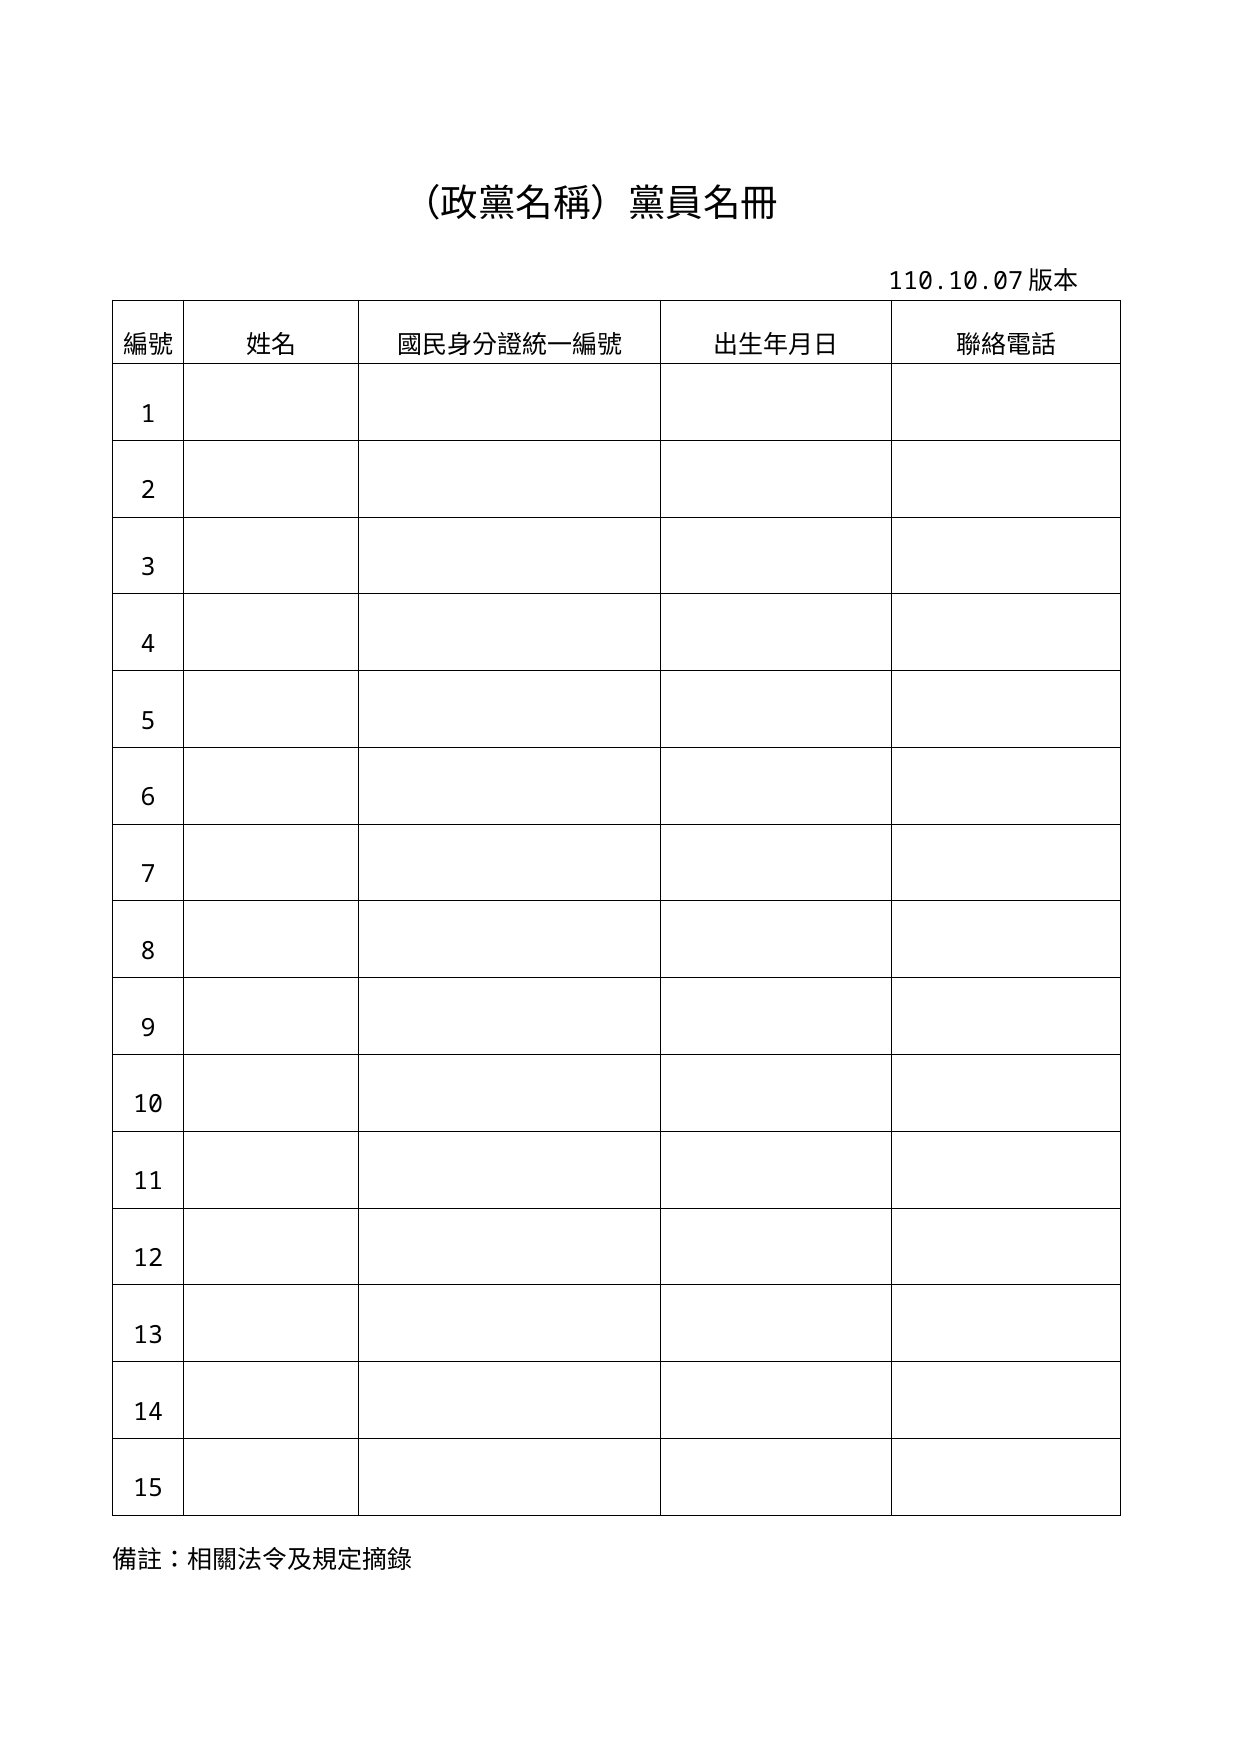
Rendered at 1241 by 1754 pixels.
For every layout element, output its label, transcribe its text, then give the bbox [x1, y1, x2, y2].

table_cell 6 [113, 748, 183, 824]
table_cell [359, 1439, 660, 1514]
text 110.10.07版本 [112, 237, 1078, 299]
table_cell [661, 1055, 891, 1131]
table_cell [892, 901, 1120, 977]
table_cell [661, 825, 891, 900]
table_cell 9 [113, 978, 183, 1054]
table_cell [892, 1285, 1120, 1361]
table_cell [184, 825, 358, 900]
table_cell [661, 441, 891, 517]
table_cell [184, 901, 358, 977]
table_cell [892, 364, 1120, 440]
table_cell [184, 441, 358, 517]
table_cell 3 [113, 518, 183, 593]
text 備註：相關法令及規定摘錄 [112, 1516, 1128, 1578]
table_cell [661, 748, 891, 824]
table_cell [892, 594, 1120, 670]
table_cell [892, 518, 1120, 593]
table_cell 11 [113, 1132, 183, 1207]
table_header 編號 [113, 301, 183, 363]
table_cell [359, 825, 660, 900]
table_cell [661, 594, 891, 670]
table_cell [661, 671, 891, 747]
table_cell [359, 1055, 660, 1131]
table_cell 15 [113, 1439, 183, 1514]
table_cell [359, 1209, 660, 1284]
table_cell [184, 1055, 358, 1131]
table_cell [184, 1285, 358, 1361]
table_cell 2 [113, 441, 183, 517]
table_cell [359, 1285, 660, 1361]
table_cell [359, 1362, 660, 1438]
table_cell [661, 978, 891, 1054]
table_cell [892, 441, 1120, 517]
table_cell 4 [113, 594, 183, 670]
table_cell [892, 748, 1120, 824]
table_cell 1 [113, 364, 183, 440]
table_cell [359, 518, 660, 593]
table_cell 10 [113, 1055, 183, 1131]
table_cell [661, 1285, 891, 1361]
table_cell [359, 364, 660, 440]
table_cell [661, 1132, 891, 1207]
table_cell [359, 901, 660, 977]
table_cell [184, 671, 358, 747]
table_cell [892, 1132, 1120, 1207]
table_cell [892, 978, 1120, 1054]
table_cell [184, 1362, 358, 1438]
table_header 出生年月日 [661, 301, 891, 363]
table_cell [892, 671, 1120, 747]
table_cell [184, 978, 358, 1054]
table_cell [661, 1209, 891, 1284]
table_cell [359, 441, 660, 517]
table_cell 7 [113, 825, 183, 900]
table_cell [892, 1362, 1120, 1438]
table_cell [184, 1132, 358, 1207]
table_cell [892, 1055, 1120, 1131]
table_cell [359, 594, 660, 670]
table_cell [661, 901, 891, 977]
table_cell [892, 1209, 1120, 1284]
table_cell 8 [113, 901, 183, 977]
table_cell 14 [113, 1362, 183, 1438]
table_cell [892, 825, 1120, 900]
table_cell [892, 1439, 1120, 1514]
table_cell [661, 1362, 891, 1438]
table_cell [359, 671, 660, 747]
table_cell [184, 594, 358, 670]
table_cell [184, 518, 358, 593]
table_cell [184, 748, 358, 824]
table_cell [359, 978, 660, 1054]
table_header 姓名 [184, 301, 358, 363]
table_cell [661, 364, 891, 440]
table_cell 12 [113, 1209, 183, 1284]
table_cell [184, 1209, 358, 1284]
table_header 聯絡電話 [892, 301, 1120, 363]
text （政黨名稱）黨員名冊 [53, 158, 1128, 221]
table_cell [184, 1439, 358, 1514]
table_cell 5 [113, 671, 183, 747]
table_cell 13 [113, 1285, 183, 1361]
table_cell [184, 364, 358, 440]
table_cell [359, 1132, 660, 1207]
table_cell [661, 1439, 891, 1514]
table_header 國民身分證統一編號 [359, 301, 660, 363]
table_cell [661, 518, 891, 593]
table_cell [359, 748, 660, 824]
